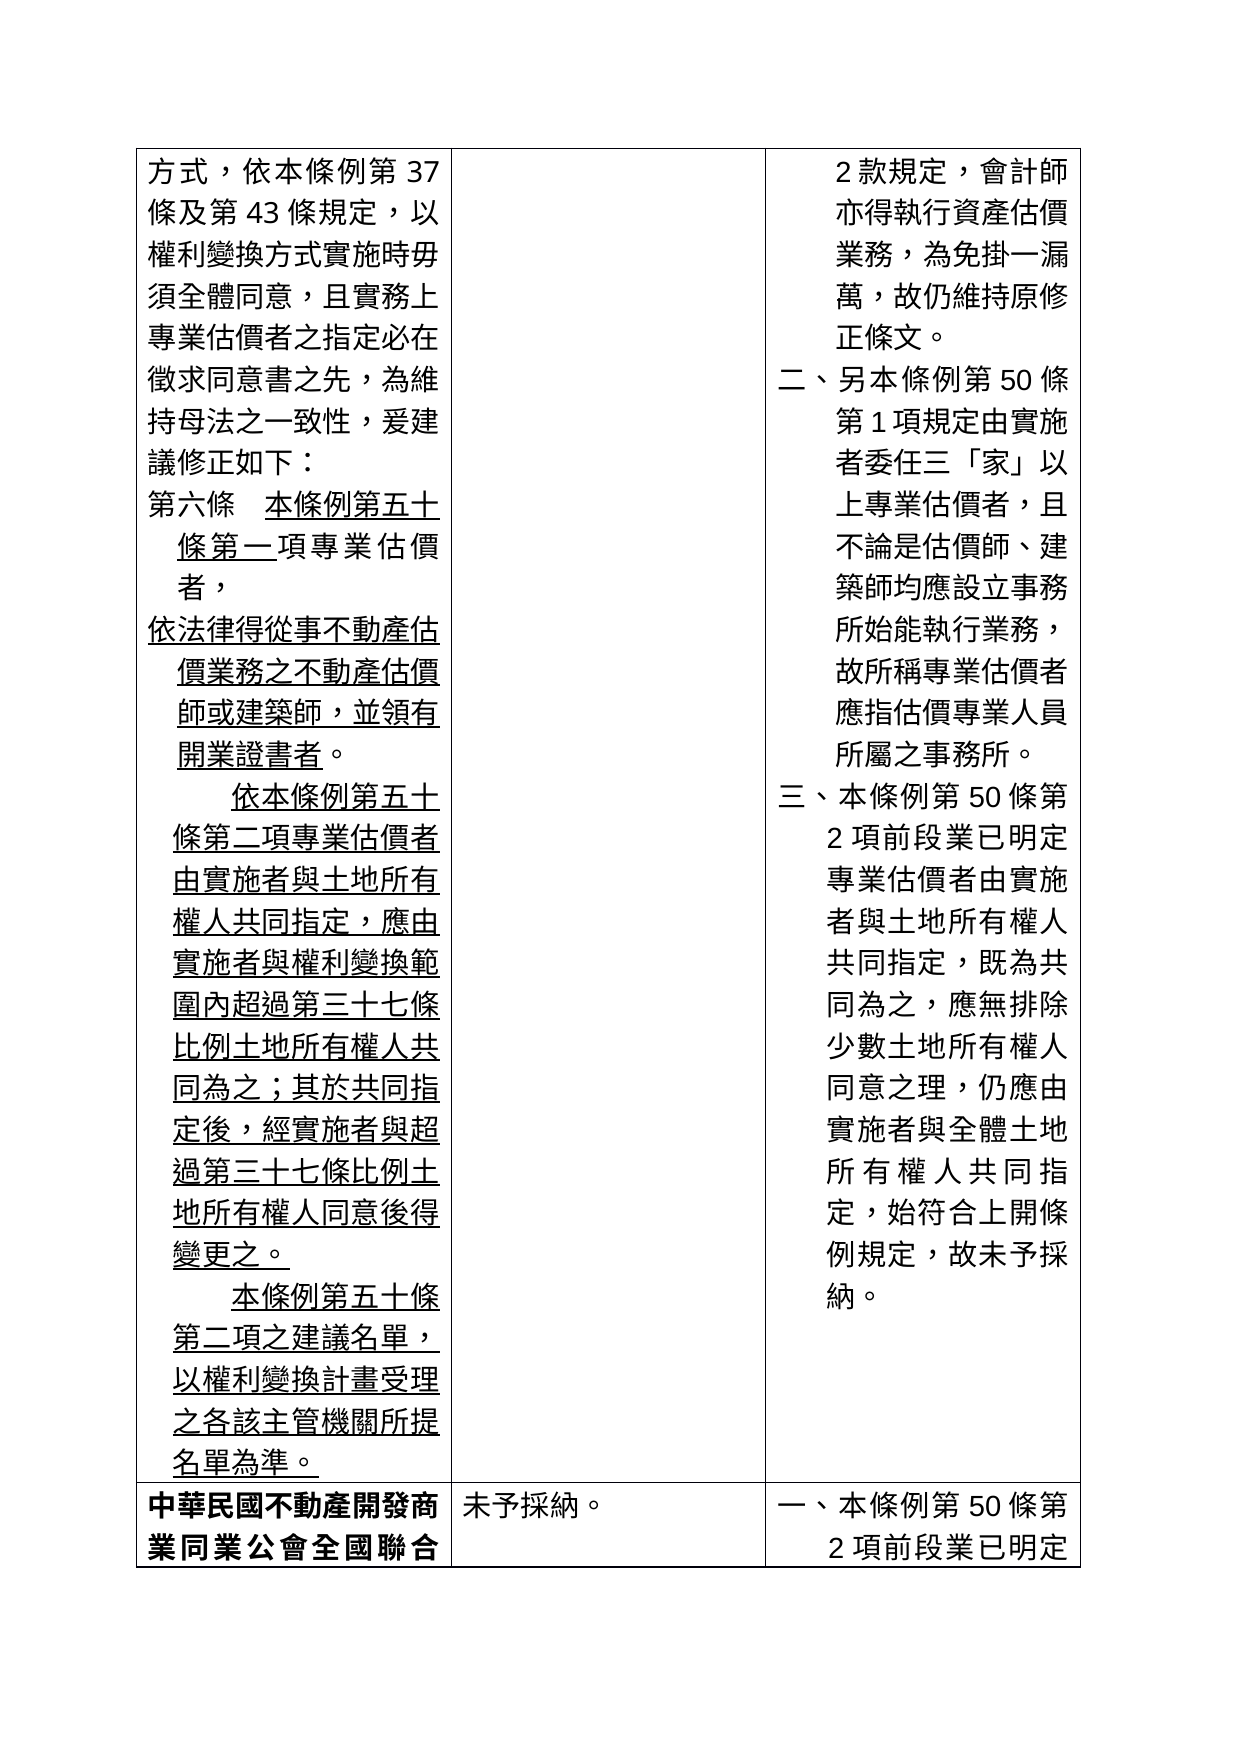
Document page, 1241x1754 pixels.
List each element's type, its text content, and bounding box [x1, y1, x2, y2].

table_cell [452, 149, 765, 1482]
table_cell 方式，依本條例第37條及第43條規定，以權利變換方式實施時毋須全體同意，且實務上專業估價者之指定必在徵求同意書之先，為維持母法之一致性，爰建議修正如下： 第六條 本條例第五十條第一項專業估價者， 依法律得從事不動產估價業務之不動產估價師或建築師，並領有開業證書者。 依本條例第五十條第二項專業估價者由實施者與土地所有權人共同指定，應由實施者與權利變換範圍內超過第三十七條比例土地所有權人共同為之；其於共同指定後，經實施者與超過第三十七條比例土地所有權人同意後得變更之。 本條例第五十條第二項之建議名單，以權利變換計畫受理之各該主管機關所提名單為準。 [137, 149, 451, 1482]
table_cell 中華民國不動產開發商業同業公會全國聯合 [137, 1483, 451, 1566]
table_cell 一、本條例第50條第2項前段業已明定 [766, 1483, 1080, 1566]
table_cell 2款規定，會計師亦得執行資產估價業務，為免掛一漏萬，故仍維持原修正條文。 二、另本條例第50條第1項規定由實施者委任三「家」以上專業估價者，且不論是估價師、建築師均應設立事務所始能執行業務，故所稱專業估價者應指估價專業人員所屬之事務所。 三、本條例第50條第2項前段業已明定專業估價者由實施者與土地所有權人共同指定，既為共同為之，應無排除少數土地所有權人同意之理，仍應由實施者與全體土地所有權人共同指定，始符合上開條例規定，故未予採納。 [766, 149, 1080, 1482]
table_cell 未予採納。 [452, 1483, 765, 1566]
